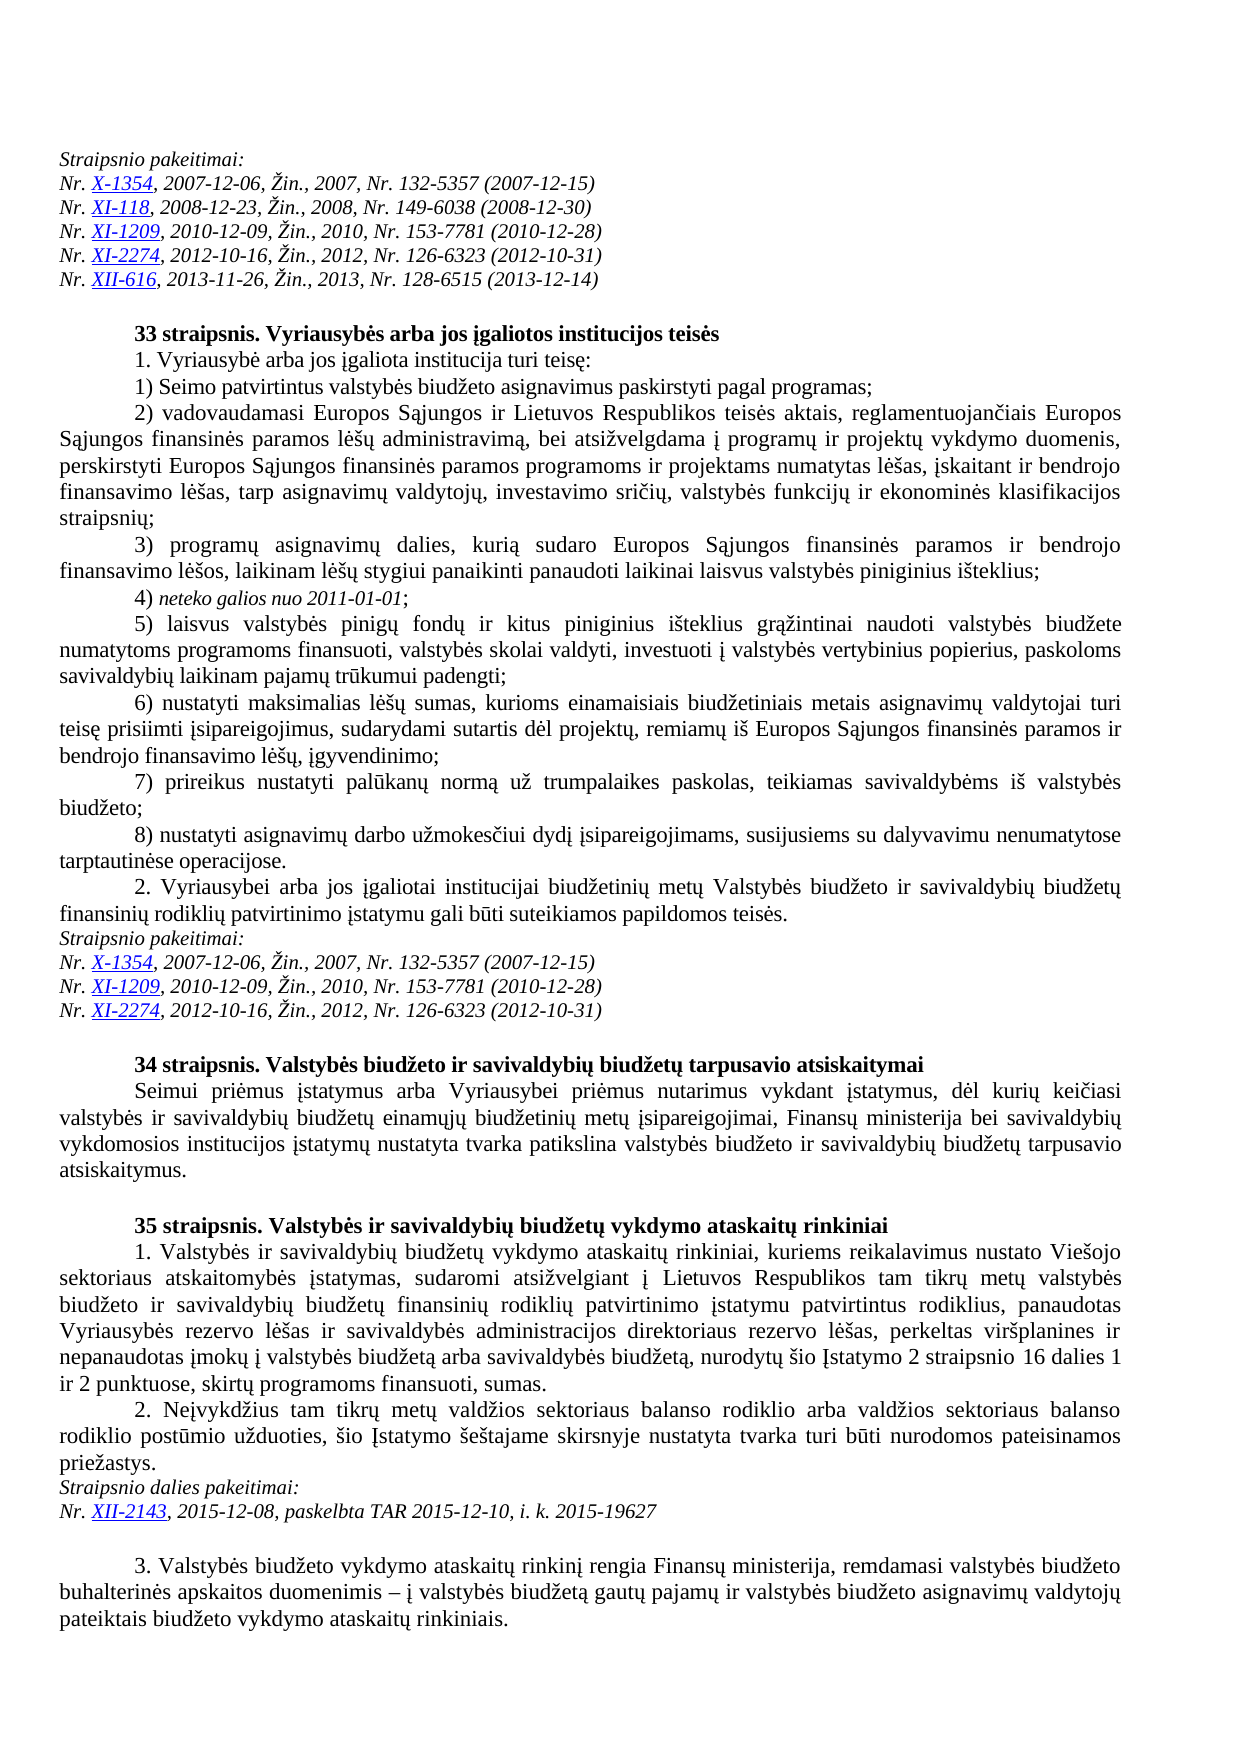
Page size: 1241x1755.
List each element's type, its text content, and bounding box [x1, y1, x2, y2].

text 2. Neįvykdžius tam tikrų metų valdžios sektoriaus balanso rodiklio arba valdžios sektoriaus balanso rodiklio postūmio užduoties, šio Įstatymo šeštajame skirsnyje nustatyta tvarka turi būti nurodomos pateisinamos priežastys. [59, 1396, 1122, 1475]
text 1) Seimo patvirtintus valstybės biudžeto asignavimus paskirstyti pagal programas; [59, 373, 1122, 399]
text Straipsnio pakeitimai: [59, 926, 1122, 950]
text 2. Vyriausybei arba jos įgaliotai institucijai biudžetinių metų Valstybės biudžeto ir savivaldybių biudžetų finansinių rodiklių patvirtinimo įstatymu gali būti suteikiamos papildomos teisės. [59, 873, 1122, 926]
text Straipsnio dalies pakeitimai: [59, 1475, 1122, 1499]
text Nr. XI-2274, 2012-10-16, Žin., 2012, Nr. 126-6323 (2012-10-31) [59, 243, 1122, 267]
text 4) neteko galios nuo 2011-01-01; [59, 583, 1122, 610]
text 35 straipsnis. Valstybės ir savivaldybių biudžetų vykdymo ataskaitų rinkiniai [59, 1212, 1122, 1238]
text 33 straipsnis. Vyriausybės arba jos įgaliotos institucijos teisės [59, 320, 1122, 346]
text 34 straipsnis. Valstybės biudžeto ir savivaldybių biudžetų tarpusavio atsiskaitymai [134, 1051, 1122, 1077]
text Seimui priėmus įstatymus arba Vyriausybei priėmus nutarimus vykdant įstatymus, dėl kurių keičiasi valstybės ir savivaldybių biudžetų einamųjų biudžetinių metų įsipareigojimai, Finansų ministerija bei savivaldybių vykdomosios institucijos įstatymų nustatyta tvarka patikslina valstybės biudžeto ir savivaldybių biudžetų tarpusavio atsiskaitymus. [59, 1077, 1122, 1183]
text 3. Valstybės biudžeto vykdymo ataskaitų rinkinį rengia Finansų ministerija, remdamasi valstybės biudžeto buhalterinės apskaitos duomenimis – į valstybės biudžetą gautų pajamų ir valstybės biudžeto asignavimų valdytojų pateiktais biudžeto vykdymo ataskaitų rinkiniais. [59, 1552, 1122, 1631]
text 7) prireikus nustatyti palūkanų normą už trumpalaikes paskolas, teikiamas savivaldybėms iš valstybės biudžeto; [59, 768, 1122, 821]
text Straipsnio pakeitimai: [59, 147, 1122, 171]
text 3) programų asignavimų dalies, kurią sudaro Europos Sąjungos finansinės paramos ir bendrojo finansavimo lėšos, laikinam lėšų stygiui panaikinti panaudoti laikinai laisvus valstybės piniginius išteklius; [59, 531, 1122, 583]
text Nr. XI-2274, 2012-10-16, Žin., 2012, Nr. 126-6323 (2012-10-31) [59, 998, 1122, 1022]
text 2) vadovaudamasi Europos Sąjungos ir Lietuvos Respublikos teisės aktais, reglamentuojančiais Europos Sąjungos finansinės paramos lėšų administravimą, bei atsižvelgdama į programų ir projektų vykdymo duomenis, perskirstyti Europos Sąjungos finansinės paramos programoms ir projektams numatytas lėšas, įskaitant ir bendrojo finansavimo lėšas, tarp asignavimų valdytojų, investavimo sričių, valstybės funkcijų ir ekonominės klasifikacijos straipsnių; [59, 399, 1122, 531]
text Nr. X-1354, 2007-12-06, Žin., 2007, Nr. 132-5357 (2007-12-15) [59, 171, 1122, 195]
text Nr. XI-1209, 2010-12-09, Žin., 2010, Nr. 153-7781 (2010-12-28) [59, 219, 1122, 243]
text 1. Vyriausybė arba jos įgaliota institucija turi teisę: [59, 346, 1122, 373]
text Nr. XII-616, 2013-11-26, Žin., 2013, Nr. 128-6515 (2013-12-14) [59, 267, 1122, 291]
text 5) laisvus valstybės pinigų fondų ir kitus piniginius išteklius grąžintinai naudoti valstybės biudžete numatytoms programoms finansuoti, valstybės skolai valdyti, investuoti į valstybės vertybinius popierius, paskoloms savivaldybių laikinam pajamų trūkumui padengti; [59, 610, 1122, 689]
text Nr. X-1354, 2007-12-06, Žin., 2007, Nr. 132-5357 (2007-12-15) [59, 950, 1122, 974]
text Nr. XI-118, 2008-12-23, Žin., 2008, Nr. 149-6038 (2008-12-30) [59, 195, 1122, 219]
text Nr. XI-1209, 2010-12-09, Žin., 2010, Nr. 153-7781 (2010-12-28) [59, 974, 1122, 998]
text 1. Valstybės ir savivaldybių biudžetų vykdymo ataskaitų rinkiniai, kuriems reikalavimus nustato Viešojo sektoriaus atskaitomybės įstatymas, sudaromi atsižvelgiant į Lietuvos Respublikos tam tikrų metų valstybės biudžeto ir savivaldybių biudžetų finansinių rodiklių patvirtinimo įstatymu patvirtintus rodiklius, panaudotas Vyriausybės rezervo lėšas ir savivaldybės administracijos direktoriaus rezervo lėšas, perkeltas viršplanines ir nepanaudotas įmokų į valstybės biudžetą arba savivaldybės biudžetą, nurodytų šio Įstatymo 2 straipsnio 16 dalies 1 ir 2 punktuose, skirtų programoms finansuoti, sumas. [59, 1238, 1122, 1396]
text Nr. XII-2143, 2015-12-08, paskelbta TAR 2015-12-10, i. k. 2015-19627 [59, 1499, 1122, 1523]
text 8) nustatyti asignavimų darbo užmokesčiui dydį įsipareigojimams, susijusiems su dalyvavimu nenumatytose tarptautinėse operacijose. [59, 821, 1122, 873]
text 6) nustatyti maksimalias lėšų sumas, kurioms einamaisiais biudžetiniais metais asignavimų valdytojai turi teisę prisiimti įsipareigojimus, sudarydami sutartis dėl projektų, remiamų iš Europos Sąjungos finansinės paramos ir bendrojo finansavimo lėšų, įgyvendinimo; [59, 689, 1122, 768]
